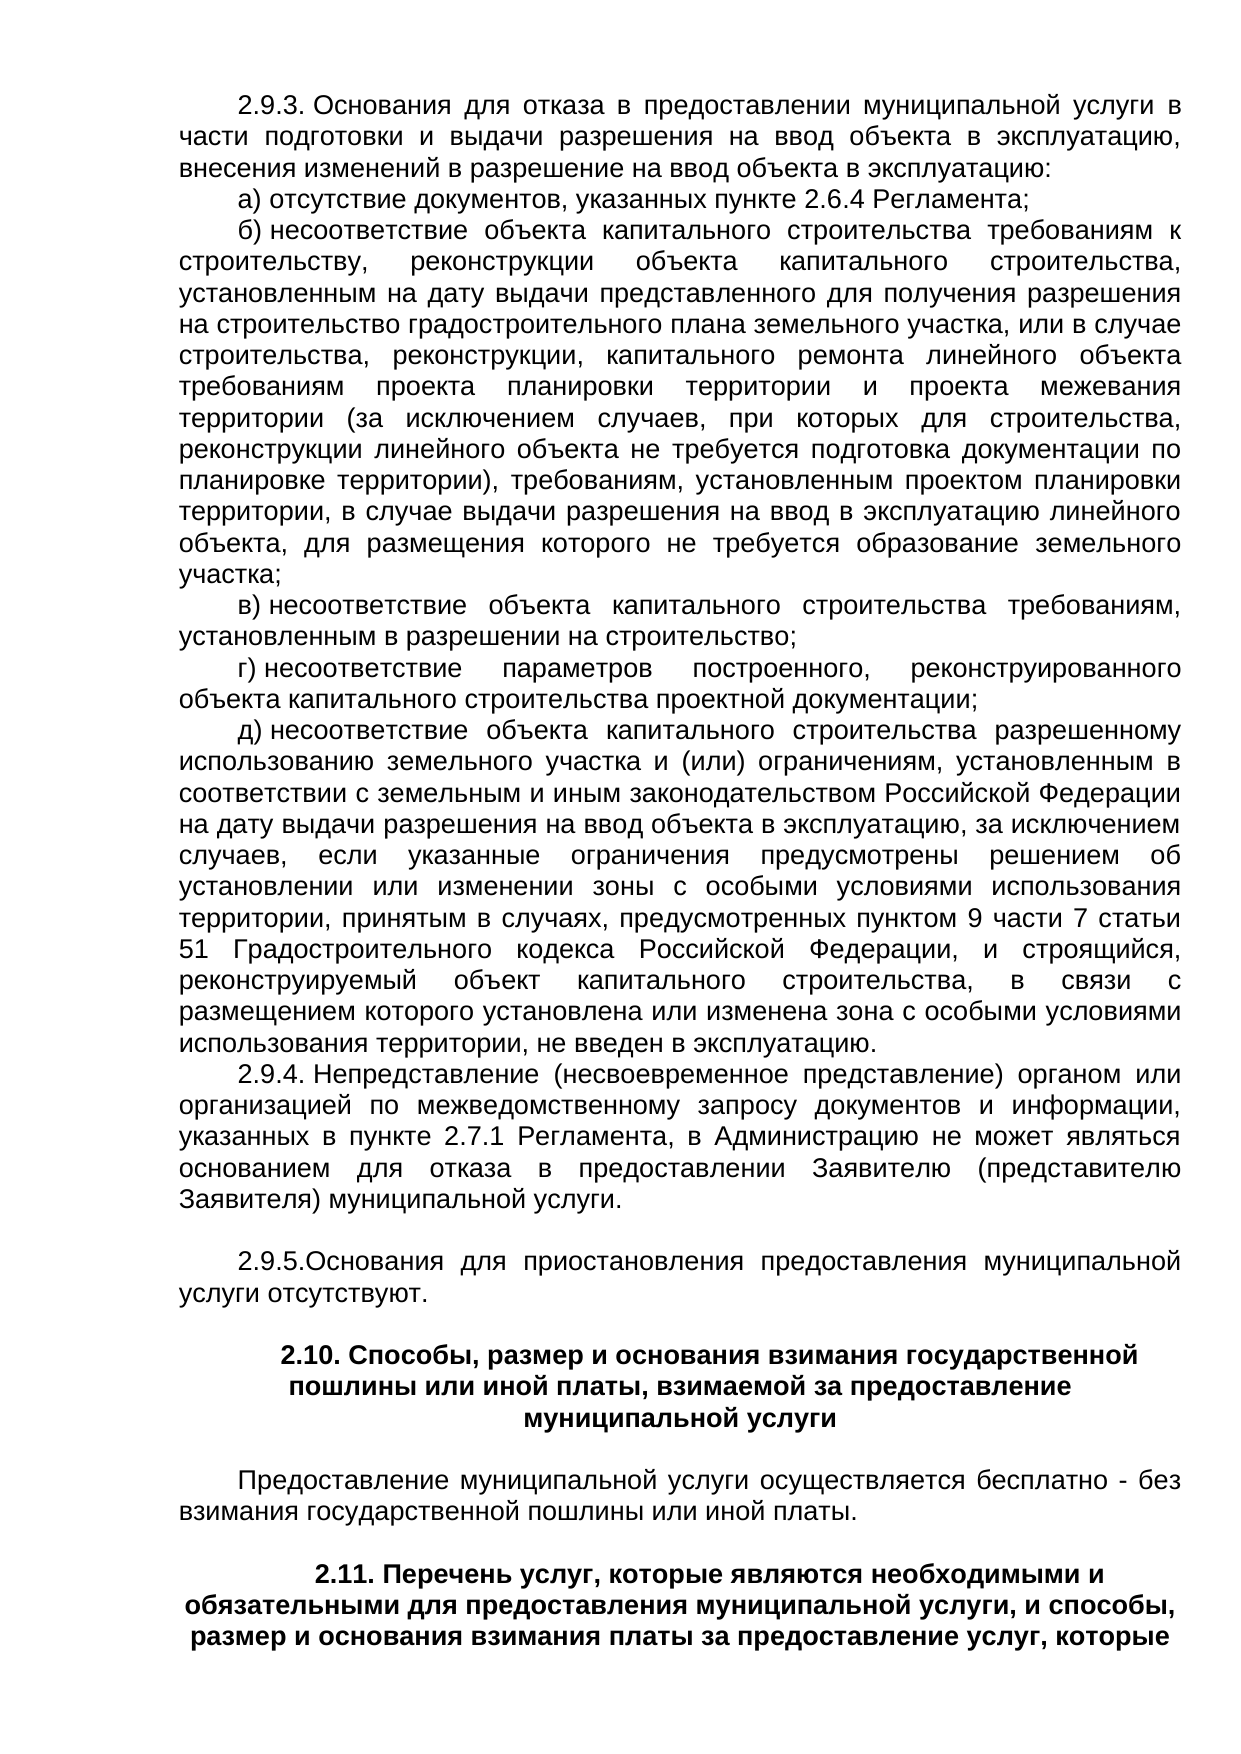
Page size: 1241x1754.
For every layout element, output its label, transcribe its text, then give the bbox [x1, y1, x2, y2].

text 2.9.5.Основания для приостановления предоставления муниципальной услуги отсутствуют. [178, 1245, 1182, 1308]
text а) отсутствие документов, указанных пункте 2.6.4 Регламента; [178, 183, 1182, 214]
text Предоставление муниципальной услуги осуществляется бесплатно - без взимания государственной пошлины или иной платы. [178, 1464, 1182, 1527]
text 2.10. Способы, размер и основания взимания государственной пошлины или иной платы, взимаемой за предоставление муниципальной услуги [178, 1339, 1182, 1433]
text в) несоответствие объекта капитального строительства требованиям, установленным в разрешении на строительство; [178, 589, 1182, 652]
text 2.9.3. Основания для отказа в предоставлении муниципальной услуги в части подготовки и выдачи разрешения на ввод объекта в эксплуатацию, внесения изменений в разрешение на ввод объекта в эксплуатацию: [178, 89, 1182, 183]
text 2.11. Перечень услуг, которые являются необходимыми и обязательными для предоставления муниципальной услуги, и способы, размер и основания взимания платы за предоставление услуг, которые [178, 1558, 1182, 1652]
text 2.9.4. Непредставление (несвоевременное представление) органом или организацией по межведомственному запросу документов и информации, указанных в пункте 2.7.1 Регламента, в Администрацию не может являться основанием для отказа в предоставлении Заявителю (представителю Заявителя) муниципальной услуги. [178, 1058, 1182, 1214]
text г) несоответствие параметров построенного, реконструированного объекта капитального строительства проектной документации; [178, 652, 1182, 714]
text б) несоответствие объекта капитального строительства требованиям к строительству, реконструкции объекта капитального строительства, установленным на дату выдачи представленного для получения разрешения на строительство градостроительного плана земельного участка, или в случае строительства, реконструкции, капитального ремонта линейного объекта требованиям проекта планировки территории и проекта межевания территории (за исключением случаев, при которых для строительства, реконструкции линейного объекта не требуется подготовка документации по планировке территории), требованиям, установленным проектом планировки территории, в случае выдачи разрешения на ввод в эксплуатацию линейного объекта, для размещения которого не требуется образование земельного участка; [178, 214, 1182, 589]
text д) несоответствие объекта капитального строительства разрешенному использованию земельного участка и (или) ограничениям, установленным в соответствии с земельным и иным законодательством Российской Федерации на дату выдачи разрешения на ввод объекта в эксплуатацию, за исключением случаев, если указанные ограничения предусмотрены решением об установлении или изменении зоны с особыми условиями использования территории, принятым в случаях, предусмотренных пунктом 9 части 7 статьи 51 Градостроительного кодекса Российской Федерации, и строящийся, реконструируемый объект капитального строительства, в связи с размещением которого установлена или изменена зона с особыми условиями использования территории, не введен в эксплуатацию. [178, 714, 1182, 1058]
